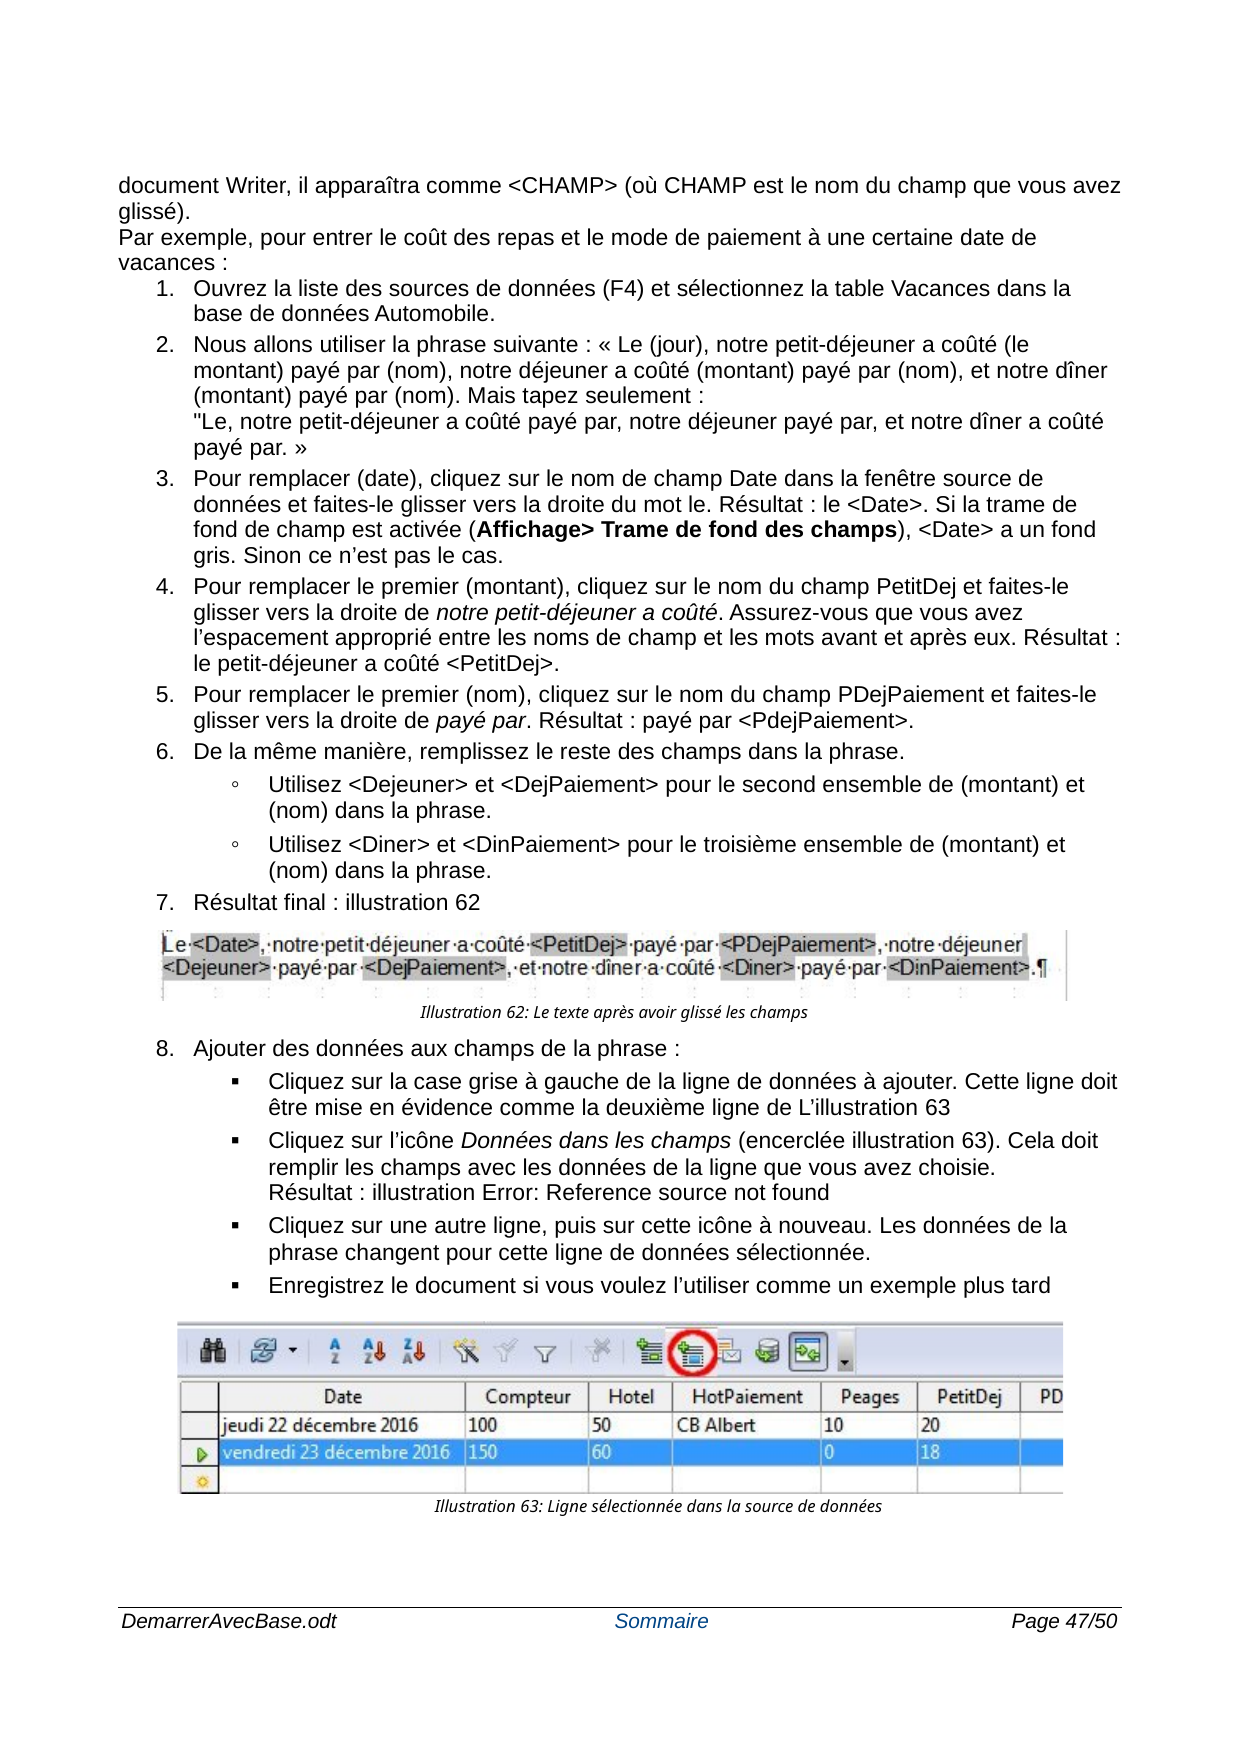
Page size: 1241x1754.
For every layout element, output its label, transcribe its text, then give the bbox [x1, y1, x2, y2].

list Ajouter des données aux champs de la phrase : [156, 921, 1122, 1061]
text Par exemple, pour entrer le coût des repas et le mode de paiement à une certaine date de vacances : [118, 224, 1122, 275]
list Cliquez sur la case grise à gauche de la ligne de données à ajouter. Cette ligne doit être mise en évidence comme la deuxième ligne de L’illustration 63 [231, 1067, 1122, 1120]
list Utilisez <Diner> et <DinPaiement> pour le troisième ensemble de (montant) et (nom) dans la phrase. [231, 830, 1122, 883]
list De la même manière, remplissez le reste des champs dans la phrase. [156, 739, 1122, 764]
list Enregistrez le document si vous voulez l’utiliser comme un exemple plus tard [231, 1271, 1122, 1299]
text document Writer, il apparaîtra comme <CHAMP> (où CHAMP est le nom du champ que vous avez glissé). [118, 173, 1122, 224]
list Pour remplacer le premier (nom), cliquez sur le nom du champ PDejPaiement et faites-le glisser vers la droite de payé par. Résultat : payé par <PdejPaiement>. [156, 682, 1122, 733]
text Illustration 63: Ligne sélectionnée dans la source de données [216, 1322, 1102, 1517]
list Ouvrez la liste des sources de données (F4) et sélectionnez la table Vacances dans la base de données Automobile. [156, 275, 1122, 326]
picture [177, 1321, 1064, 1494]
list Résultat final : illustration 62 [156, 889, 1122, 915]
list Cliquez sur une autre ligne, puis sur cette icône à nouveau. Les données de la phrase changent pour cette ligne de données sélectionnée. [231, 1211, 1122, 1265]
list Pour remplacer le premier (montant), cliquez sur le nom du champ PetitDej et faites-le glisser vers la droite de notre petit-déjeuner a coûté. Assurez-vous que vous avez l’espacement approprié entre les noms de champ et les mots avant et après eux. Résultat : le petit-déjeuner a coûté <PetitDej>. [156, 574, 1122, 676]
list Nous allons utiliser la phrase suivante : « Le (jour), notre petit-déjeuner a coûté (le montant) payé par (nom), notre déjeuner a coûté (montant) payé par (nom), et notre dîner (montant) payé par (nom). Mais tapez seulement : "Le, notre petit-déjeuner a coûté payé par, notre déjeuner payé par, et notre dîner a coûté payé par. » [156, 332, 1122, 460]
list Pour remplacer (date), cliquez sur le nom de champ Date dans la fenêtre source de données et faites-le glisser vers la droite du mot le. Résultat : le <Date>. Si la trame de fond de champ est activée (Affichage> Trame de fond des champs), <Date> a un fond gris. Sinon ce n’est pas le cas. [156, 466, 1122, 568]
list Cliquez sur l’icône Données dans les champs (encerclée illustration 63). Cela doit remplir les champs avec les données de la ligne que vous avez choisie. Résultat : illustration 64 [231, 1126, 1122, 1205]
list Illustration 62: Le texte après avoir glissé les champs [158, 1001, 1073, 1023]
picture [157, 930, 1073, 1001]
list Utilisez <Dejeuner> et <DejPaiement> pour le second ensemble de (montant) et (nom) dans la phrase. [231, 770, 1122, 824]
